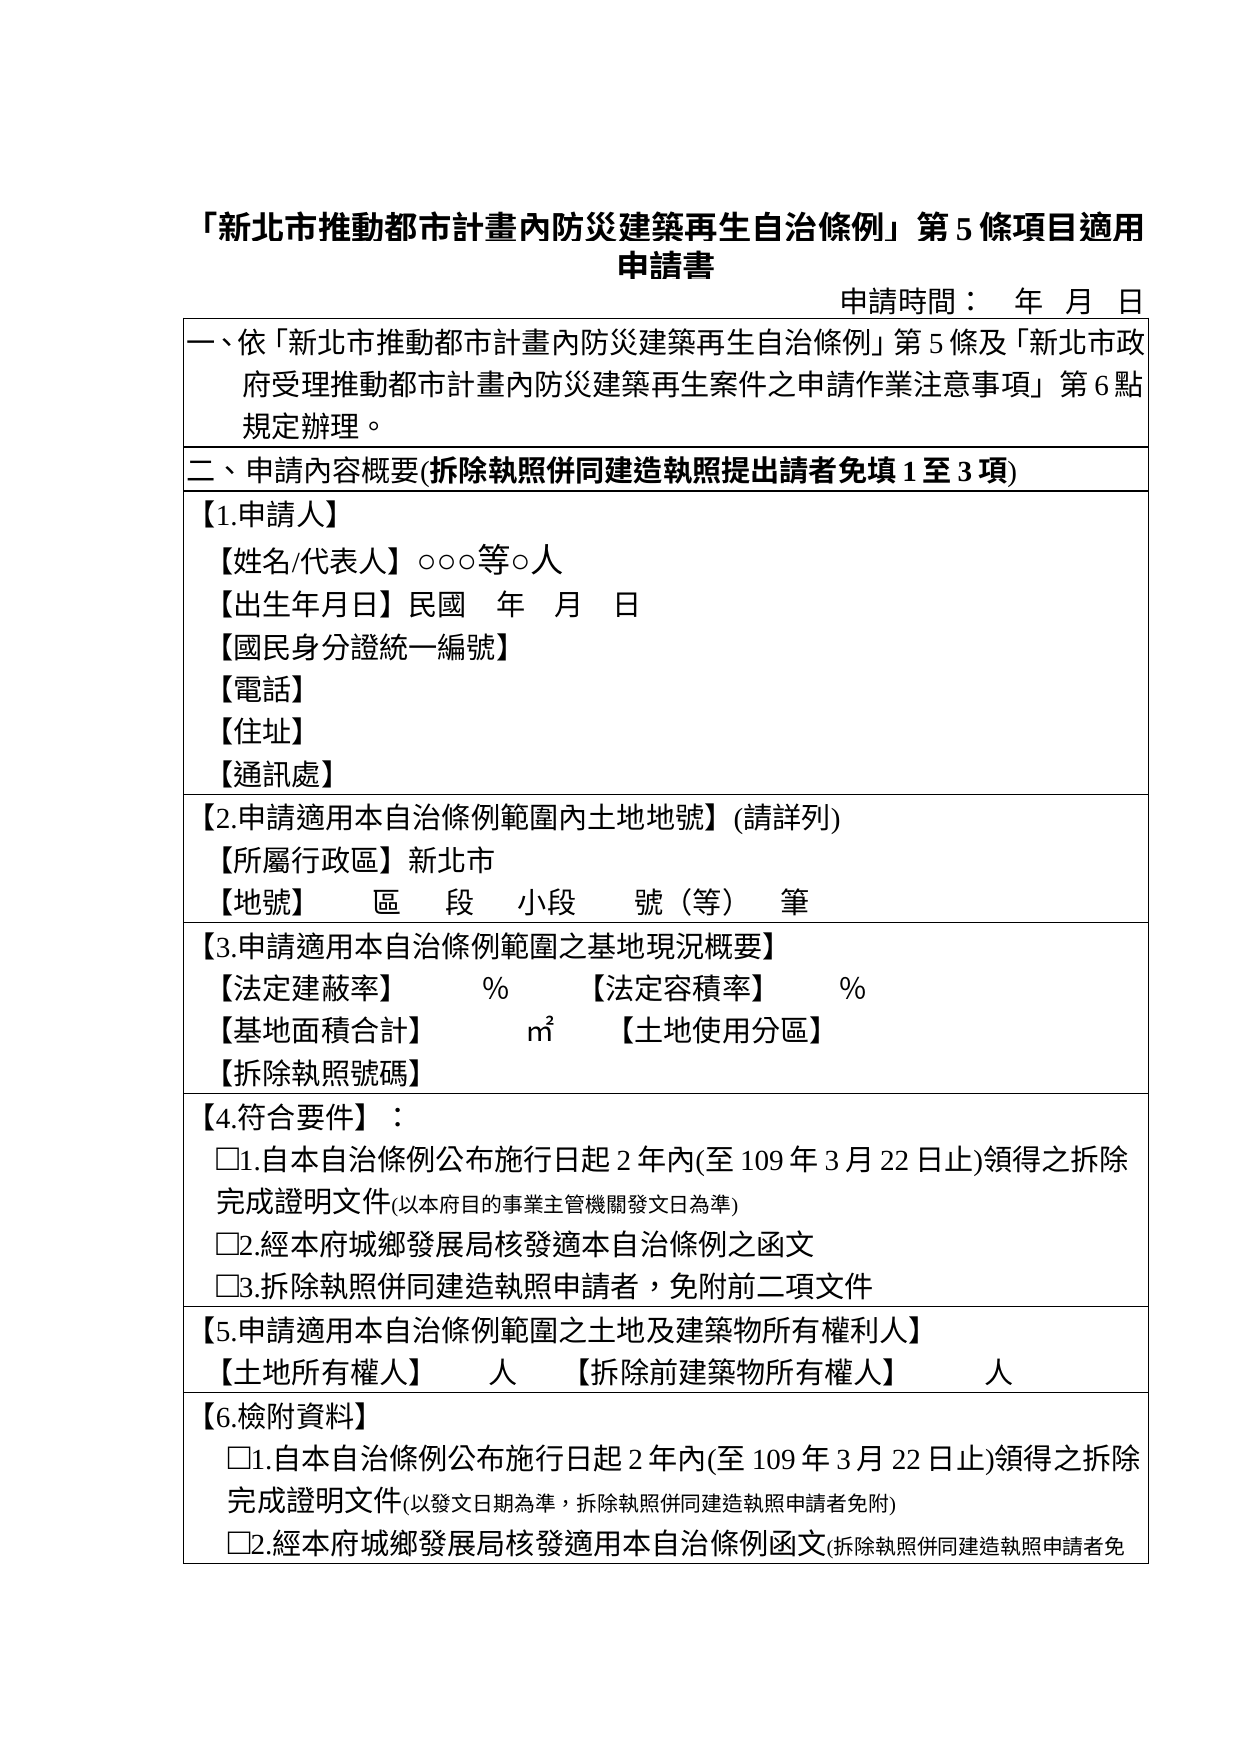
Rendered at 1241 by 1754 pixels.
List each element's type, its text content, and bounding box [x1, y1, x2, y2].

table_cell 申請時間： 年 月 日 [184, 279, 1148, 318]
table_cell 申請書 [184, 241, 1148, 279]
table_cell 【2.申請適用本自治條例範圍內土地地號】(請詳列) 【所屬行政區】新北市 【地號】 區 段 小段 號（等） 筆 [184, 795, 1148, 922]
table_cell 二、申請內容概要(拆除執照併同建造執照提出請者免填1至3項) [184, 448, 1148, 490]
table_cell 【4.符合要件】： □1.自本自治條例公布施行日起2年內(至109年3月22日止)領得之拆除完成證明文件(以本府目的事業主管機關發文日為準) □2.經本府城鄉發展局核發適本自治條例之函文 □3.拆除執照併同建造執照申請者，免附前二項文件 [184, 1094, 1148, 1306]
table_cell 【1.申請人】 【姓名/代表人】○○○等○人 【出生年月日】民國 年 月 日 【國民身分證統一編號】 【電話】 【住址】 【通訊處】 [184, 492, 1148, 793]
table_cell 【6.檢附資料】 □1.自本自治條例公布施行日起2年內(至109年3月22日止)領得之拆除完成證明文件(以發文日期為準，拆除執照併同建造執照申請者免附) □2.經本府城鄉發展局核發適用本自治條例函文(拆除執照併同建造執照申請者免 [184, 1393, 1148, 1562]
table_cell 一、依「新北市推動都市計畫內防災建築再生自治條例」第5條及「新北市政府受理推動都市計畫內防災建築再生案件之申請作業注意事項」第6點規定辦理。 [184, 319, 1148, 446]
table_cell 【5.申請適用本自治條例範圍之土地及建築物所有權利人】 【土地所有權人】 人 【拆除前建築物所有權人】 人 [184, 1307, 1148, 1392]
table_cell 【3.申請適用本自治條例範圍之基地現況概要】 【法定建蔽率】 ％ 【法定容積率】 ％ 【基地面積合計】 ㎡ 【土地使用分區】 【拆除執照號碼】 [184, 923, 1148, 1093]
table_header 「新北市推動都市計畫內防災建築再生自治條例」第5條項目適用證明 申 請 書 [184, 202, 1148, 241]
